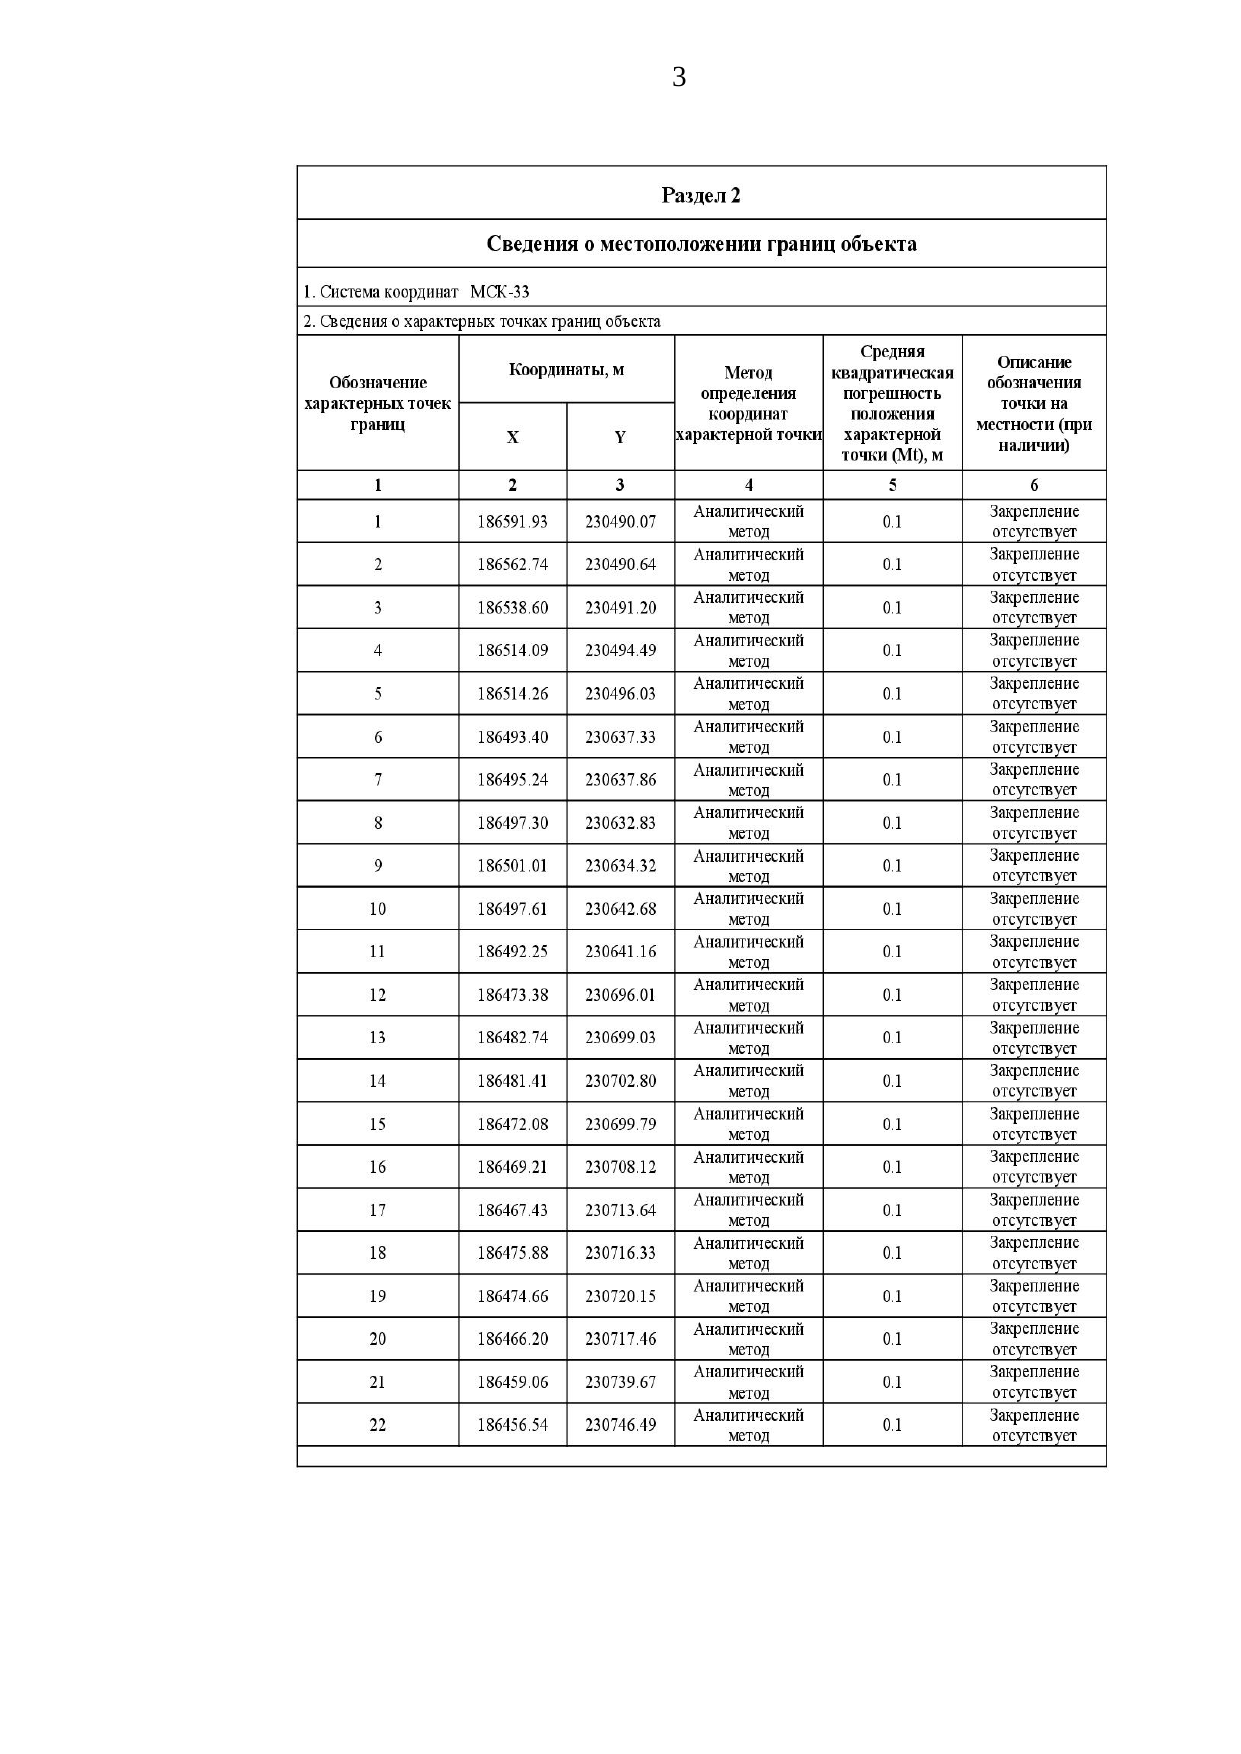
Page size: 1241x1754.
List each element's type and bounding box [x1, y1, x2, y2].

picture [207, 117, 1151, 1553]
